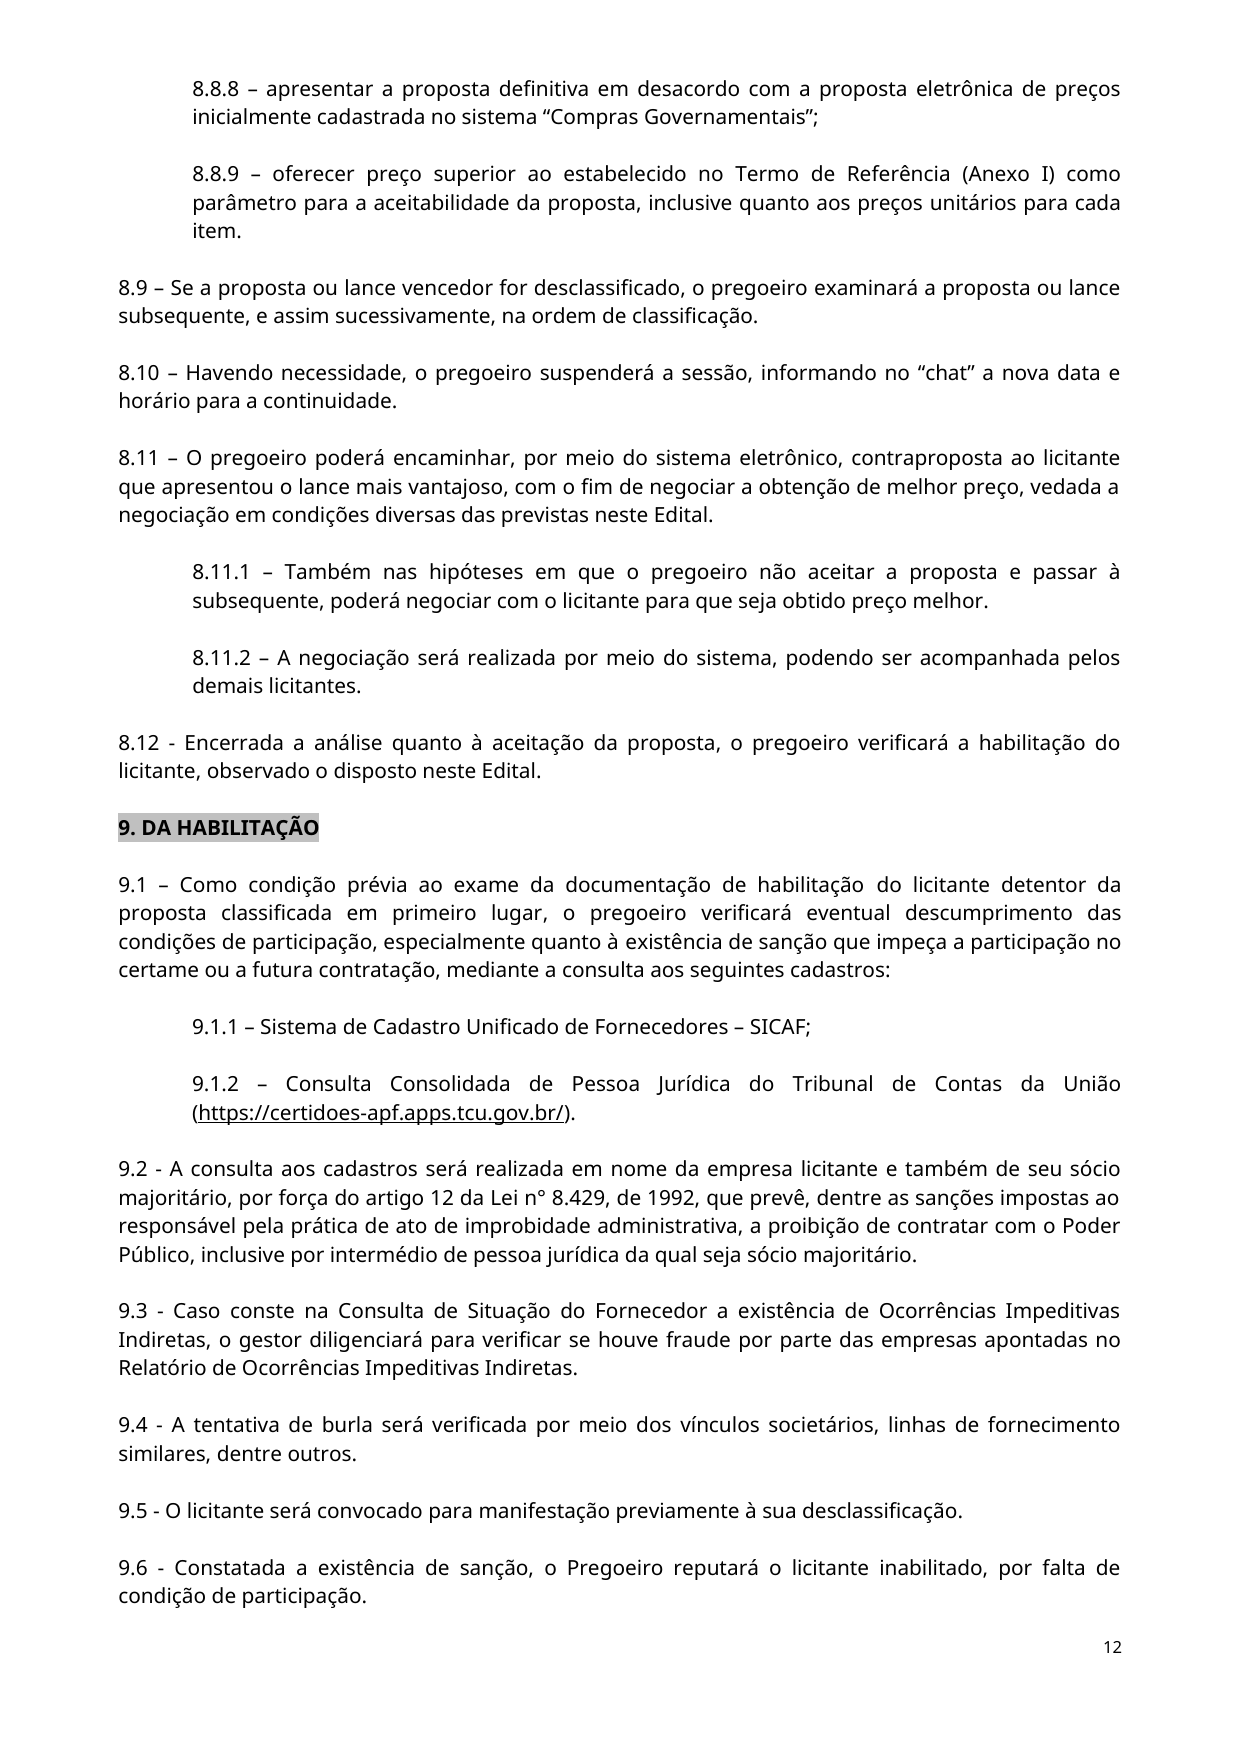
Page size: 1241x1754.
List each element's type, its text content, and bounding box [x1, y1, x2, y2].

text 8.8.9 – oferecer preço superior ao estabelecido no Termo de Referência (Anexo I) como parâmetro para a aceitabilidade da proposta, inclusive quanto aos preços unitários para cada item. [192, 159, 1122, 244]
text 8.8.8 – apresentar a proposta definitiva em desacordo com a proposta eletrônica de preços inicialmente cadastrada no sistema “Compras Governamentais”; [192, 74, 1122, 131]
text 8.11.2 – A negociação será realizada por meio do sistema, podendo ser acompanhada pelos demais licitantes. [192, 643, 1122, 699]
list 9.1 – Como condição prévia ao exame da documentação de habilitação do licitante detentor da proposta classificada em primeiro lugar, o pregoeiro verificará eventual descumprimento das condições de participação, especialmente quanto à existência de sanção que impeça a participação no certame ou a futura contratação, mediante a consulta aos seguintes cadastros: [118, 870, 1122, 984]
text 8.9 – Se a proposta ou lance vencedor for desclassificado, o pregoeiro examinará a proposta ou lance subsequente, e assim sucessivamente, na ordem de classificação. [118, 273, 1122, 330]
list 9.2 - A consulta aos cadastros será realizada em nome da empresa licitante e também de seu sócio majoritário, por força do artigo 12 da Lei n° 8.429, de 1992, que prevê, dentre as sanções impostas ao responsável pela prática de ato de improbidade administrativa, a proibição de contratar com o Poder Público, inclusive por intermédio de pessoa jurídica da qual seja sócio majoritário. [118, 1154, 1122, 1268]
list 9.5 - O licitante será convocado para manifestação previamente à sua desclassificação. [118, 1496, 1122, 1524]
text 8.11 – O pregoeiro poderá encaminhar, por meio do sistema eletrônico, contraproposta ao licitante que apresentou o lance mais vantajoso, com o fim de negociar a obtenção de melhor preço, vedada a negociação em condições diversas das previstas neste Edital. [118, 443, 1122, 529]
list 9.1.2 – Consulta Consolidada de Pessoa Jurídica do Tribunal de Contas da União (https://certidoes-apf.apps.tcu.gov.br/). [192, 1069, 1122, 1126]
list 9.6 - Constatada a existência de sanção, o Pregoeiro reputará o licitante inabilitado, por falta de condição de participação. [118, 1553, 1122, 1609]
text 8.10 – Havendo necessidade, o pregoeiro suspenderá a sessão, informando no “chat” a nova data e horário para a continuidade. [118, 358, 1122, 415]
text 9. DA HABILITAÇÃO [118, 813, 1122, 842]
list 9.3 - Caso conste na Consulta de Situação do Fornecedor a existência de Ocorrências Impeditivas Indiretas, o gestor diligenciará para verificar se houve fraude por parte das empresas apontadas no Relatório de Ocorrências Impeditivas Indiretas. [118, 1297, 1122, 1382]
list 9.4 - A tentativa de burla será verificada por meio dos vínculos societários, linhas de fornecimento similares, dentre outros. [118, 1410, 1122, 1467]
text 8.11.1 – Também nas hipóteses em que o pregoeiro não aceitar a proposta e passar à subsequente, poderá negociar com o licitante para que seja obtido preço melhor. [192, 557, 1122, 614]
list 9.1.1 – Sistema de Cadastro Unificado de Fornecedores – SICAF; [192, 1012, 1122, 1041]
text 8.12 - Encerrada a análise quanto à aceitação da proposta, o pregoeiro verificará a habilitação do licitante, observado o disposto neste Edital. [118, 728, 1122, 785]
